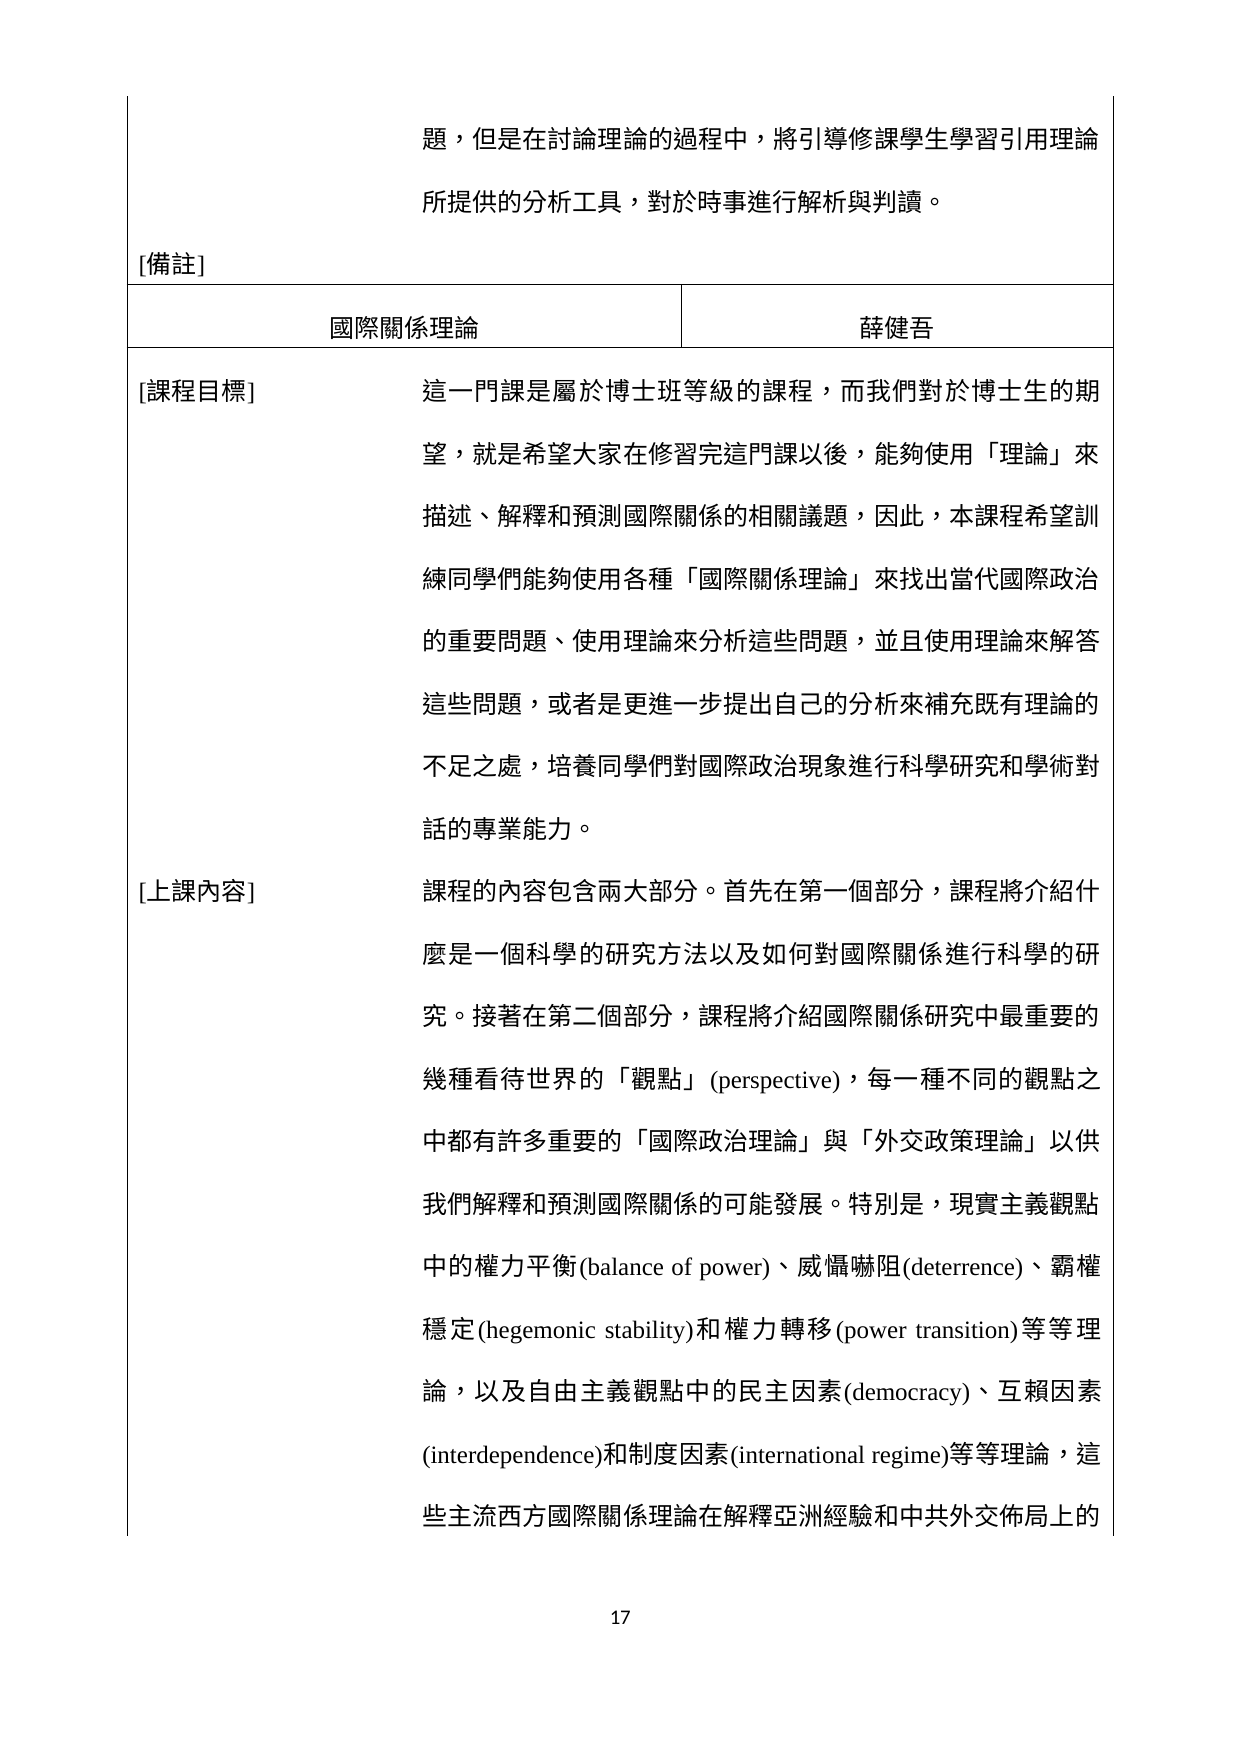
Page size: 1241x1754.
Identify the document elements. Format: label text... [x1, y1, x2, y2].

table_cell [128, 96, 411, 221]
table_cell 題，但是在討論理論的過程中，將引導修課學生學習引用理論所提供的分析工具，對於時事進行解析與判讀。 [411, 96, 1113, 221]
table_cell [411, 221, 1113, 284]
table_cell 薛健吾 [682, 285, 1113, 347]
table_cell 這一門課是屬於博士班等級的課程，而我們對於博士生的期望，就是希望大家在修習完這門課以後，能夠使用「理論」來描述、解釋和預測國際關係的相關議題，因此，本課程希望訓練同學們能夠使用各種「國際關係理論」來找出當代國際政治的重要問題、使用理論來分析這些問題，並且使用理論來解答這些問題，或者是更進一步提出自己的分析來補充既有理論的不足之處，培養同學們對國際政治現象進行科學研究和學術對話的專業能力。 [411, 348, 1113, 848]
table_cell 課程的內容包含兩大部分。首先在第一個部分，課程將介紹什麼是一個科學的研究方法以及如何對國際關係進行科學的研究。接著在第二個部分，課程將介紹國際關係研究中最重要的幾種看待世界的「觀點」(perspective)，每一種不同的觀點之中都有許多重要的「國際政治理論」與「外交政策理論」以供我們解釋和預測國際關係的可能發展。特別是，現實主義觀點中的權力平衡(balance of power)、威懾嚇阻(deterrence)、霸權穩定(hegemonic stability)和權力轉移(power transition)等等理論，以及自由主義觀點中的民主因素(democracy)、互賴因素(interdependence)和制度因素(international regime)等等理論，這些主流西方國際關係理論在解釋亞洲經驗和中共外交佈局上的 [411, 848, 1113, 1536]
table_cell 國際關係理論 [128, 285, 681, 347]
table_cell [備註] [128, 221, 411, 284]
table_cell [課程目標] [128, 348, 411, 848]
table_cell [上課內容] [128, 848, 411, 1536]
